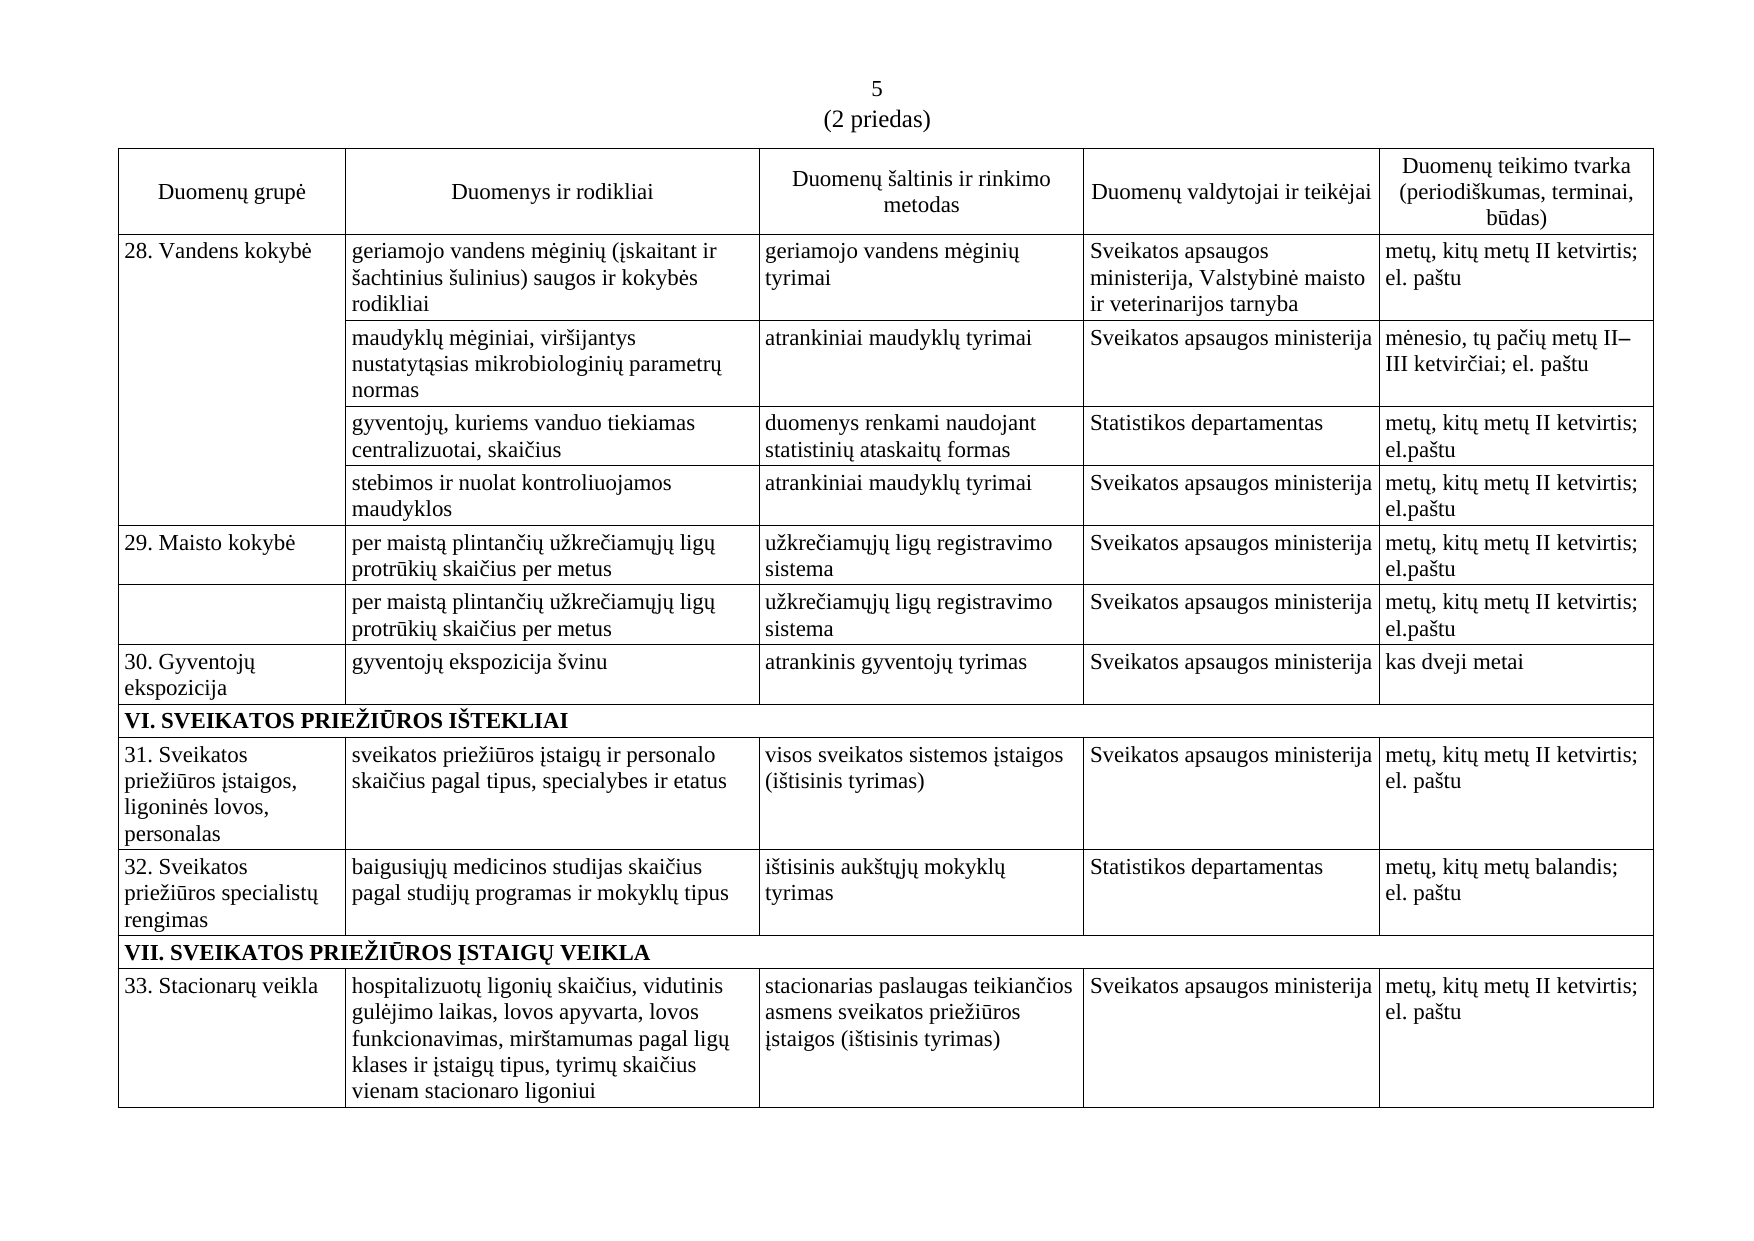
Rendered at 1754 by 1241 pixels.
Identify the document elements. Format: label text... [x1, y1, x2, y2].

table_cell Sveikatos apsaugos ministerija [1084, 585, 1379, 644]
table_header Duomenų valdytojai ir teikėjai [1084, 149, 1379, 234]
table_cell Statistikos departamentas [1084, 407, 1379, 465]
table_cell metų, kitų metų II ketvirtis; el. paštu [1380, 969, 1653, 1107]
table_cell kas dveji metai [1380, 645, 1653, 703]
table_cell baigusiųjų medicinos studijas skaičius pagal studijų programas ir mokyklų tipus [346, 850, 759, 935]
table_cell Statistikos departamentas [1084, 850, 1379, 935]
table_cell [119, 406, 345, 465]
table_cell VI. SVEIKATOS PRIEŽIŪROS IŠTEKLIAI [119, 705, 759, 737]
table_cell 30. Gyventojų ekspozicija [119, 645, 345, 703]
table_cell visos sveikatos sistemos įstaigos (ištisinis tyrimas) [760, 738, 1083, 849]
table_cell duomenys renkami naudojant statistinių ataskaitų formas [760, 407, 1083, 465]
table_cell 31. Sveikatos priežiūros įstaigos, ligoninės lovos, personalas [119, 738, 345, 849]
table_cell metų, kitų metų II ketvirtis; el. paštu [1380, 738, 1653, 849]
table_cell Sveikatos apsaugos ministerija, Valstybinė maisto ir veterinarijos tarnyba [1084, 235, 1379, 319]
table_cell ištisinis aukštųjų mokyklų tyrimas [760, 850, 1083, 935]
table_cell [1084, 936, 1379, 968]
table_cell geriamojo vandens mėginių tyrimai [760, 235, 1083, 319]
table_cell 29. Maisto kokybė [119, 526, 345, 584]
table_cell užkrečiamųjų ligų registravimo sistema [760, 526, 1083, 584]
table_cell [759, 936, 1084, 968]
table_cell atrankiniai maudyklų tyrimai [760, 466, 1083, 525]
table_cell užkrečiamųjų ligų registravimo sistema [760, 585, 1083, 644]
table_cell sveikatos priežiūros įstaigų ir personalo skaičius pagal tipus, specialybes ir etatus [346, 738, 759, 849]
table_header Duomenų teikimo tvarka (periodiškumas, terminai, būdas) [1380, 149, 1653, 234]
table_cell atrankiniai maudyklų tyrimai [760, 321, 1083, 406]
table_cell Sveikatos apsaugos ministerija [1084, 321, 1379, 406]
table_cell metų, kitų metų II ketvirtis; el.paštu [1380, 407, 1653, 465]
table_cell Sveikatos apsaugos ministerija [1084, 466, 1379, 525]
table_cell stacionarias paslaugas teikiančios asmens sveikatos priežiūros įstaigos (ištisinis tyrimas) [760, 969, 1083, 1107]
table_cell metų, kitų metų II ketvirtis; el.paštu [1380, 585, 1653, 644]
table_cell per maistą plintančių užkrečiamųjų ligų protrūkių skaičius per metus [346, 585, 759, 644]
table_cell [119, 585, 345, 644]
table_cell Sveikatos apsaugos ministerija [1084, 645, 1379, 703]
table_cell [119, 465, 345, 525]
table_cell maudyklų mėginiai, viršijantys nustatytąsias mikrobiologinių parametrų normas [346, 321, 759, 406]
table_cell [1379, 936, 1653, 968]
table_cell metų, kitų metų II ketvirtis; el. paštu [1380, 235, 1653, 319]
table_header Duomenų šaltinis ir rinkimo metodas [760, 149, 1083, 234]
table_cell Sveikatos apsaugos ministerija [1084, 738, 1379, 849]
table_cell gyventojų ekspozicija švinu [346, 645, 759, 703]
table_cell VII. SVEIKATOS PRIEŽIŪROS ĮSTAIGŲ VEIKLA [119, 936, 759, 968]
table_header Duomenų grupė [119, 149, 345, 234]
table_cell [119, 320, 345, 406]
table_cell metų, kitų metų II ketvirtis; el.paštu [1380, 526, 1653, 584]
table_header Duomenys ir rodikliai [346, 149, 759, 234]
table_cell [1379, 705, 1653, 737]
table_cell Sveikatos apsaugos ministerija [1084, 526, 1379, 584]
table_cell Sveikatos apsaugos ministerija [1084, 969, 1379, 1107]
table_cell 28. Vandens kokybė [119, 235, 345, 319]
table_cell [759, 705, 1084, 737]
table_cell gyventojų, kuriems vanduo tiekiamas centralizuotai, skaičius [346, 407, 759, 465]
table_cell 32. Sveikatos priežiūros specialistų rengimas [119, 850, 345, 935]
table_cell stebimos ir nuolat kontroliuojamos maudyklos [346, 466, 759, 525]
table_cell metų, kitų metų balandis; el. paštu [1380, 850, 1653, 935]
table_cell hospitalizuotų ligonių skaičius, vidutinis gulėjimo laikas, lovos apyvarta, lovos funkcionavimas, mirštamumas pagal ligų klases ir įstaigų tipus, tyrimų skaičius vienam stacionaro ligoniui [346, 969, 759, 1107]
table_cell metų, kitų metų II ketvirtis; el.paštu [1380, 466, 1653, 525]
table_cell [1084, 705, 1379, 737]
table_cell geriamojo vandens mėginių (įskaitant ir šachtinius šulinius) saugos ir kokybės rodikliai [346, 235, 759, 319]
table_cell mėnesio, tų pačių metų II–III ketvirčiai; el. paštu [1380, 321, 1653, 406]
table_cell 33. Stacionarų veikla [119, 969, 345, 1107]
table_cell per maistą plintančių užkrečiamųjų ligų protrūkių skaičius per metus [346, 526, 759, 584]
table_cell atrankinis gyventojų tyrimas [760, 645, 1083, 703]
